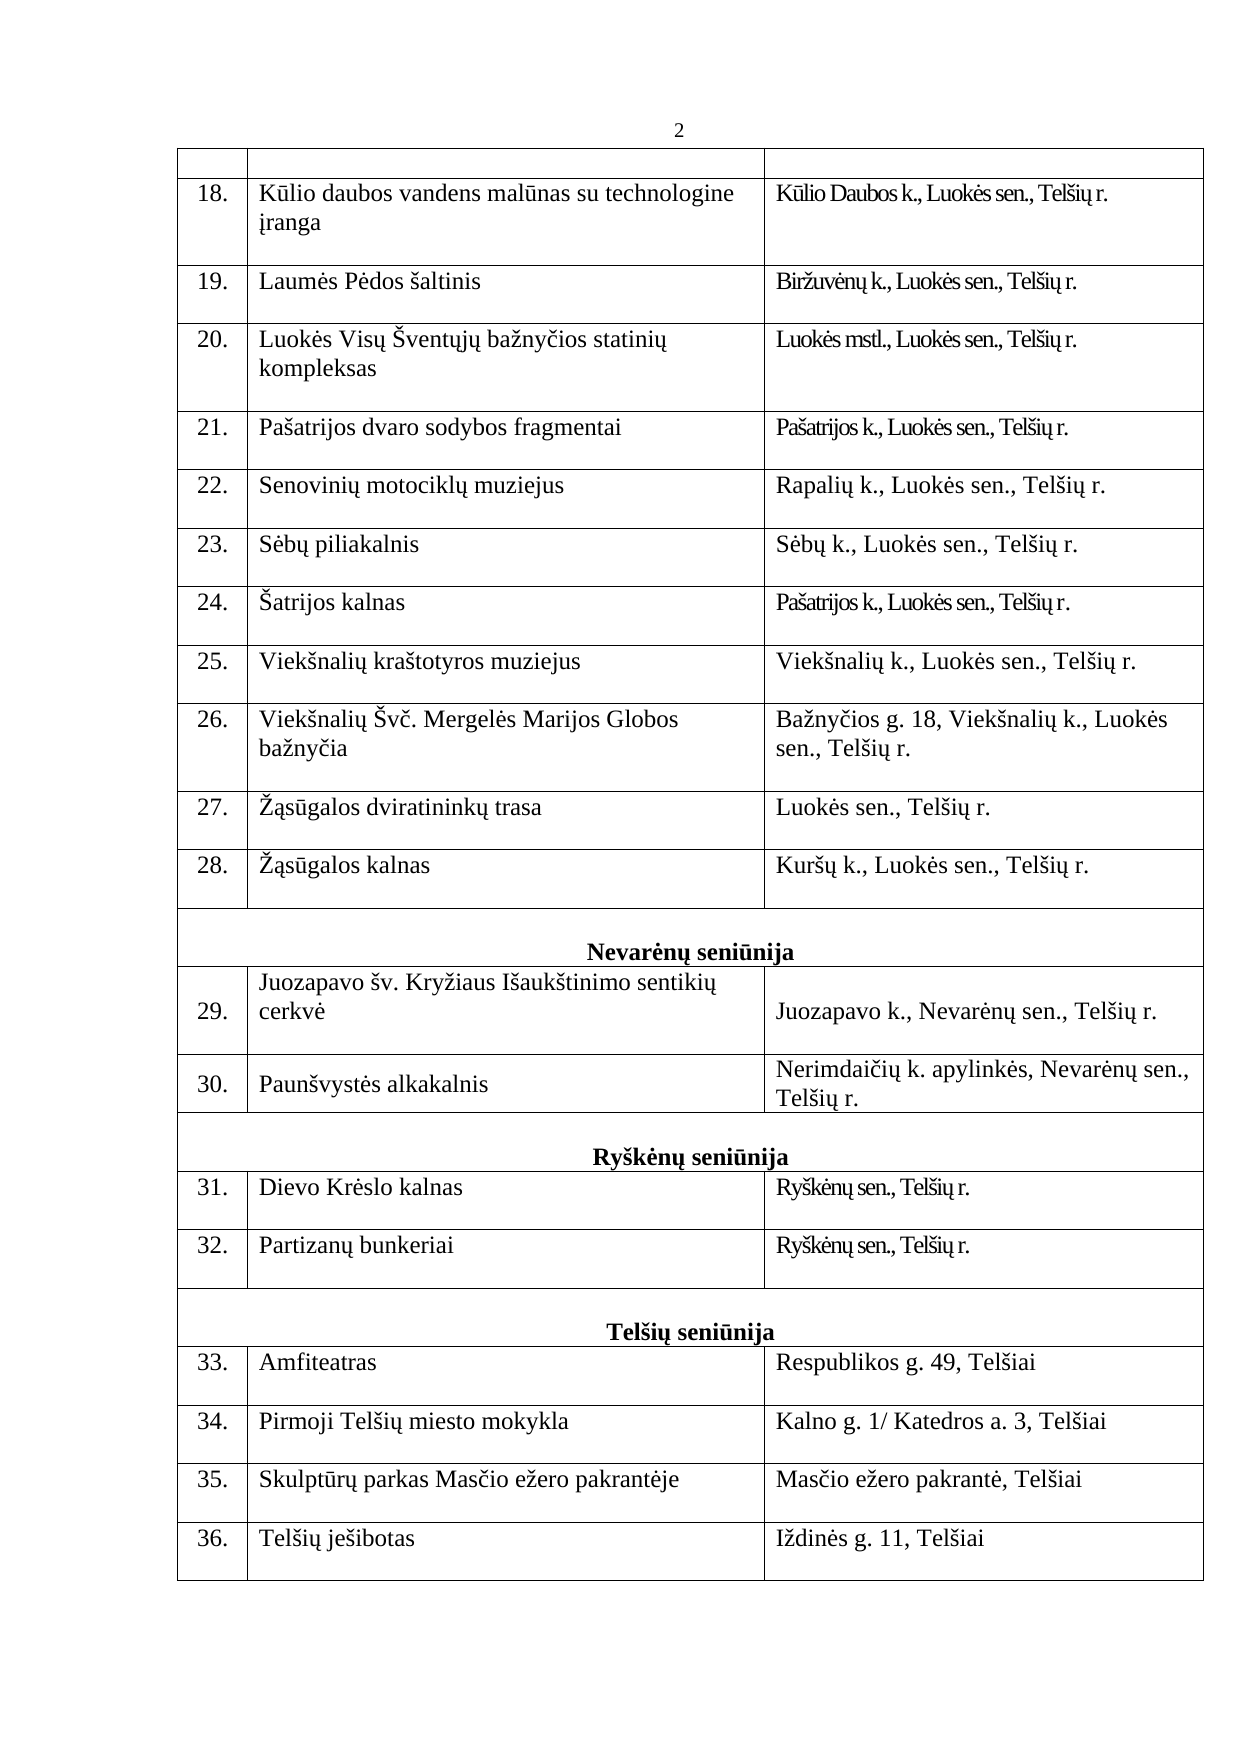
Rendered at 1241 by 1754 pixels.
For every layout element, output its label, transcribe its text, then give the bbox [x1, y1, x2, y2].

table_cell Bažnyčios g. 18, Viekšnalių k., Luokės sen., Telšių r. [765, 704, 1203, 791]
table_cell Dievo Krėslo kalnas [248, 1172, 764, 1229]
table_cell 33. [178, 1347, 247, 1405]
table_cell Viekšnalių kraštotyros muziejus [248, 646, 764, 703]
table_cell 26. [178, 704, 247, 791]
table_cell 30. [178, 1055, 247, 1112]
table_cell 32. [178, 1230, 247, 1288]
table_cell Kūlio Daubos k., Luokės sen., Telšių r. [765, 179, 1203, 265]
table_cell Šatrijos kalnas [248, 587, 764, 645]
table_cell Ryškėnų sen., Telšių r. [765, 1172, 1203, 1229]
table_cell Laumės Pėdos šaltinis [248, 266, 764, 323]
table_cell Senovinių motociklų muziejus [248, 470, 764, 528]
table_cell Juozapavo k., Nevarėnų sen., Telšių r. [765, 967, 1203, 1053]
table_cell [248, 149, 764, 177]
table_cell Nevarėnų seniūnija [178, 909, 1203, 966]
table_cell Juozapavo šv. Kryžiaus Išaukštinimo sentikių cerkvė [248, 967, 764, 1053]
table_cell Pašatrijos k., Luokės sen., Telšių r. [765, 587, 1203, 645]
table_cell Luokės mstl., Luokės sen., Telšių r. [765, 324, 1203, 411]
table_cell Respublikos g. 49, Telšiai [765, 1347, 1203, 1405]
table_cell Nerimdaičių k. apylinkės, Nevarėnų sen., Telšių r. [765, 1055, 1203, 1112]
table_cell 19. [178, 266, 247, 323]
table_cell Žąsūgalos dviratininkų trasa [248, 792, 764, 849]
table_cell Viekšnalių k., Luokės sen., Telšių r. [765, 646, 1203, 703]
table_cell 36. [178, 1523, 247, 1580]
table_cell Rapalių k., Luokės sen., Telšių r. [765, 470, 1203, 528]
table_cell Ryškėnų seniūnija [178, 1113, 1203, 1171]
table_cell Pašatrijos k., Luokės sen., Telšių r. [765, 412, 1203, 469]
table_cell 24. [178, 587, 247, 645]
table_cell Skulptūrų parkas Masčio ežero pakrantėje [248, 1464, 764, 1522]
table_cell Paunšvystės alkakalnis [248, 1055, 764, 1112]
table_cell [765, 149, 1203, 177]
table_cell Kalno g. 1/ Katedros a. 3, Telšiai [765, 1406, 1203, 1463]
table_cell 25. [178, 646, 247, 703]
table_cell Kuršų k., Luokės sen., Telšių r. [765, 850, 1203, 908]
table_cell 28. [178, 850, 247, 908]
table_cell Ryškėnų sen., Telšių r. [765, 1230, 1203, 1288]
table_cell Partizanų bunkeriai [248, 1230, 764, 1288]
table_cell Viekšnalių Švč. Mergelės Marijos Globos bažnyčia [248, 704, 764, 791]
table_cell Telšių seniūnija [178, 1289, 1203, 1346]
table_cell Biržuvėnų k., Luokės sen., Telšių r. [765, 266, 1203, 323]
table_cell 20. [178, 324, 247, 411]
table_cell Luokės sen., Telšių r. [765, 792, 1203, 849]
table_cell Telšių ješibotas [248, 1523, 764, 1580]
table_cell Kūlio daubos vandens malūnas su technologine įranga [248, 179, 764, 265]
table_cell 31. [178, 1172, 247, 1229]
table_cell 35. [178, 1464, 247, 1522]
table_cell 18. [178, 179, 247, 265]
table_cell Amfiteatras [248, 1347, 764, 1405]
table_cell Žąsūgalos kalnas [248, 850, 764, 908]
table_cell Pirmoji Telšių miesto mokykla [248, 1406, 764, 1463]
table_cell Pašatrijos dvaro sodybos fragmentai [248, 412, 764, 469]
table_cell 27. [178, 792, 247, 849]
table_cell 23. [178, 529, 247, 586]
table_cell Iždinės g. 11, Telšiai [765, 1523, 1203, 1580]
table_cell 34. [178, 1406, 247, 1463]
table_cell [178, 149, 247, 177]
table_cell Luokės Visų Šventųjų bažnyčios statinių kompleksas [248, 324, 764, 411]
table_cell Masčio ežero pakrantė, Telšiai [765, 1464, 1203, 1522]
table_cell 22. [178, 470, 247, 528]
table_cell 21. [178, 412, 247, 469]
table_cell 29. [178, 967, 247, 1053]
table_cell Sėbų k., Luokės sen., Telšių r. [765, 529, 1203, 586]
table_cell Sėbų piliakalnis [248, 529, 764, 586]
